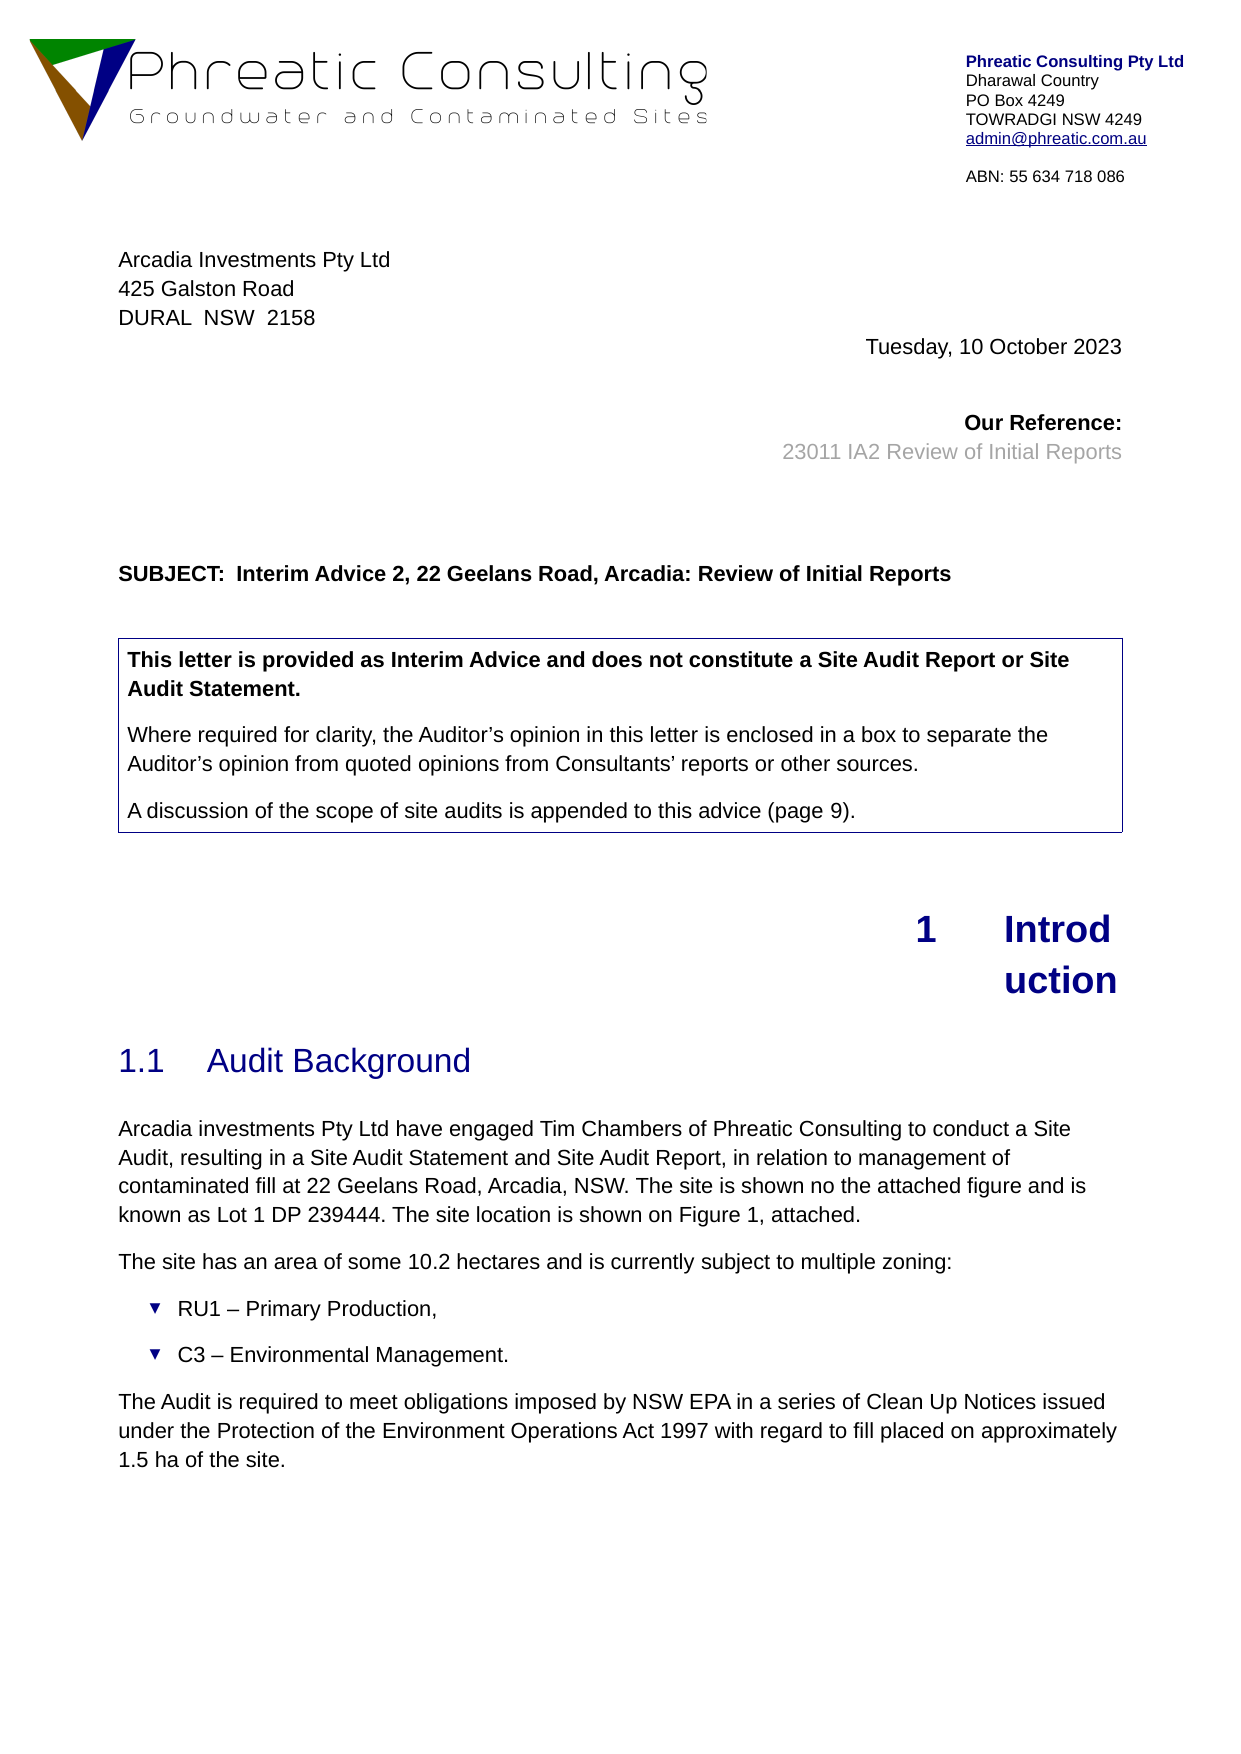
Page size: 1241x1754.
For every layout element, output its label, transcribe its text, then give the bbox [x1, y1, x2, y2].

text Phreatic Consulting Pty Ltd [966, 52, 1191, 71]
text This letter is provided as Interim Advice and does not constitute a Site Audit Report or Site Audit Statement. [119, 639, 1122, 701]
picture [29, 39, 707, 141]
text admin@phreatic.com.au [966, 129, 1191, 148]
list C3 – Environmental Management. [148, 1342, 1122, 1367]
text Dural NSW 2158 [118, 305, 1122, 330]
text PO Box 4249 [966, 90, 1191, 109]
text Arcadia investments Pty Ltd have engaged Tim Chambers of Phreatic Consulting to conduct a Site Audit, resulting in a Site Audit Statement and Site Audit Report, in relation to management of contaminated fill at 22 Geelans Road, Arcadia, NSW. The site is shown no the attached figure and is known as Lot 1 DP 239444. The site location is shown on Figure 1, attached. [118, 1115, 1122, 1227]
text Dharawal Country [966, 71, 1191, 90]
text 23011 IA2 Review of Initial Reports [118, 438, 1122, 464]
text 425 Galston Road [118, 276, 1122, 301]
text The site has an area of some 10.2 hectares and is currently subject to multiple zoning: [118, 1249, 1122, 1274]
text A discussion of the scope of site audits is appended to this advice (page 8). [119, 789, 1122, 832]
text Our Reference: [118, 409, 1122, 435]
text Tuesday, 10 October 2023 [118, 334, 1122, 359]
text The Audit is required to meet obligations imposed by NSW EPA in a series of Clean Up Notices issued under the Protection of the Environment Operations Act 1997 with regard to fill placed on approximately 1.5 ha of the site. [118, 1389, 1122, 1472]
subtitle Audit Background [118, 1041, 1122, 1079]
text TOWRADGI NSW 4249 [966, 109, 1191, 129]
text ABN: 55 634 718 086 [966, 167, 1191, 186]
list RU1 – Primary Production, [148, 1296, 1122, 1321]
text Where required for clarity, the Auditor’s opinion in this letter is enclosed in a box to separate the Auditor’s opinion from quoted opinions from Consultants’ reports or other sources. [119, 713, 1122, 776]
subtitle Introduction [915, 907, 1122, 1001]
text Arcadia Investments Pty Ltd [118, 247, 1122, 272]
text SUBJECT: Interim Advice 2, 22 Geelans Road, Arcadia: Review of Initial Reports [118, 561, 1122, 587]
